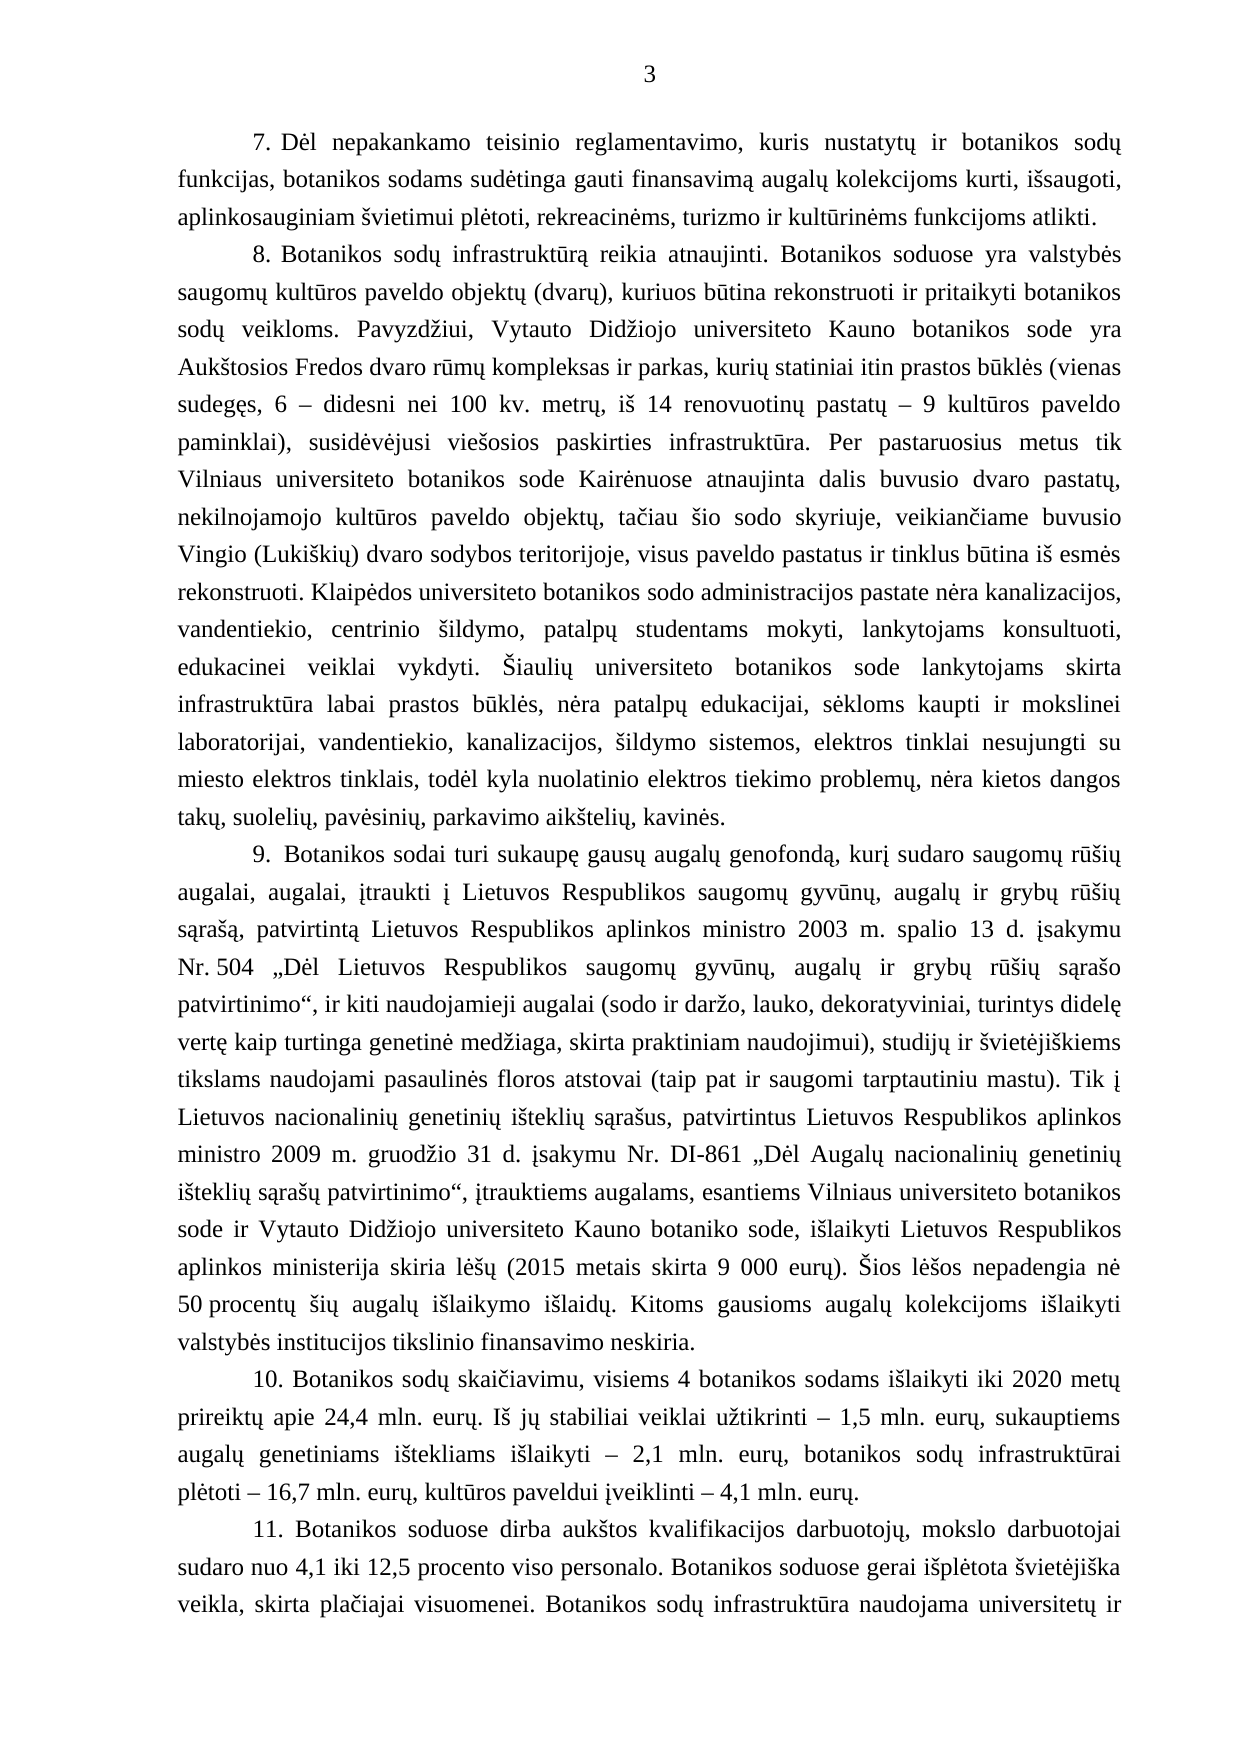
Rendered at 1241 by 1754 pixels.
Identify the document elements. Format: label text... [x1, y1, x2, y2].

text 9. Botanikos sodai turi sukaupę gausų augalų genofondą, kurį sudaro saugomų rūšių augalai, augalai, įtraukti į Lietuvos Respublikos saugomų gyvūnų, augalų ir grybų rūšių sąrašą, patvirtintą Lietuvos Respublikos aplinkos ministro 2003 m. spalio 13 d. įsakymu Nr. 504 „Dėl Lietuvos Respublikos saugomų gyvūnų, augalų ir grybų rūšių sąrašo patvirtinimo“, ir kiti naudojamieji augalai (sodo ir daržo, lauko, dekoratyviniai, turintys didelę vertę kaip turtinga genetinė medžiaga, skirta praktiniam naudojimui), studijų ir švietėjiškiems tikslams naudojami pasaulinės floros atstovai (taip pat ir saugomi tarptautiniu mastu). Tik į Lietuvos nacionalinių genetinių išteklių sąrašus, patvirtintus Lietuvos Respublikos aplinkos ministro 2009 m. gruodžio 31 d. įsakymu Nr. DI-861 „Dėl Augalų nacionalinių genetinių išteklių sąrašų patvirtinimo“, įtrauktiems augalams, esantiems Vilniaus universiteto botanikos sode ir Vytauto Didžiojo universiteto Kauno botaniko sode, išlaikyti Lietuvos Respublikos aplinkos ministerija skiria lėšų (2015 metais skirta 9 000 eurų). Šios lėšos nepadengia nė 50 procentų šių augalų išlaikymo išlaidų. Kitoms gausioms augalų kolekcijoms išlaikyti valstybės institucijos tikslinio finansavimo neskiria. [177, 831, 1122, 1356]
text 10. Botanikos sodų skaičiavimu, visiems 4 botanikos sodams išlaikyti iki 2020 metų prireiktų apie 24,4 mln. eurų. Iš jų stabiliai veiklai užtikrinti – 1,5 mln. eurų, sukauptiems augalų genetiniams ištekliams išlaikyti – 2,1 mln. eurų, botanikos sodų infrastruktūrai plėtoti – 16,7 mln. eurų, kultūros paveldui įveiklinti – 4,1 mln. eurų. [177, 1356, 1122, 1506]
text 7. Dėl nepakankamo teisinio reglamentavimo, kuris nustatytų ir botanikos sodų funkcijas, botanikos sodams sudėtinga gauti finansavimą augalų kolekcijoms kurti, išsaugoti, aplinkosauginiam švietimui plėtoti, rekreacinėms, turizmo ir kultūrinėms funkcijoms atlikti. [177, 118, 1122, 231]
text 8. Botanikos sodų infrastruktūrą reikia atnaujinti. Botanikos soduose yra valstybės saugomų kultūros paveldo objektų (dvarų), kuriuos būtina rekonstruoti ir pritaikyti botanikos sodų veikloms. Pavyzdžiui, Vytauto Didžiojo universiteto Kauno botanikos sode yra Aukštosios Fredos dvaro rūmų kompleksas ir parkas, kurių statiniai itin prastos būklės (vienas sudegęs, 6 – didesni nei 100 kv. metrų, iš 14 renovuotinų pastatų – 9 kultūros paveldo paminklai), susidėvėjusi viešosios paskirties infrastruktūra. Per pastaruosius metus tik Vilniaus universiteto botanikos sode Kairėnuose atnaujinta dalis buvusio dvaro pastatų, nekilnojamojo kultūros paveldo objektų, tačiau šio sodo skyriuje, veikiančiame buvusio Vingio (Lukiškių) dvaro sodybos teritorijoje, visus paveldo pastatus ir tinklus būtina iš esmės rekonstruoti. Klaipėdos universiteto botanikos sodo administracijos pastate nėra kanalizacijos, vandentiekio, centrinio šildymo, patalpų studentams mokyti, lankytojams konsultuoti, edukacinei veiklai vykdyti. Šiaulių universiteto botanikos sode lankytojams skirta infrastruktūra labai prastos būklės, nėra patalpų edukacijai, sėkloms kaupti ir mokslinei laboratorijai, vandentiekio, kanalizacijos, šildymo sistemos, elektros tinklai nesujungti su miesto elektros tinklais, todėl kyla nuolatinio elektros tiekimo problemų, nėra kietos dangos takų, suolelių, pavėsinių, parkavimo aikštelių, kavinės. [177, 231, 1122, 831]
text 11. Botanikos soduose dirba aukštos kvalifikacijos darbuotojų, mokslo darbuotojai sudaro nuo 4,1 iki 12,5 procento viso personalo. Botanikos soduose gerai išplėtota švietėjiška veikla, skirta plačiajai visuomenei. Botanikos sodų infrastruktūra naudojama universitetų ir [177, 1506, 1122, 1618]
